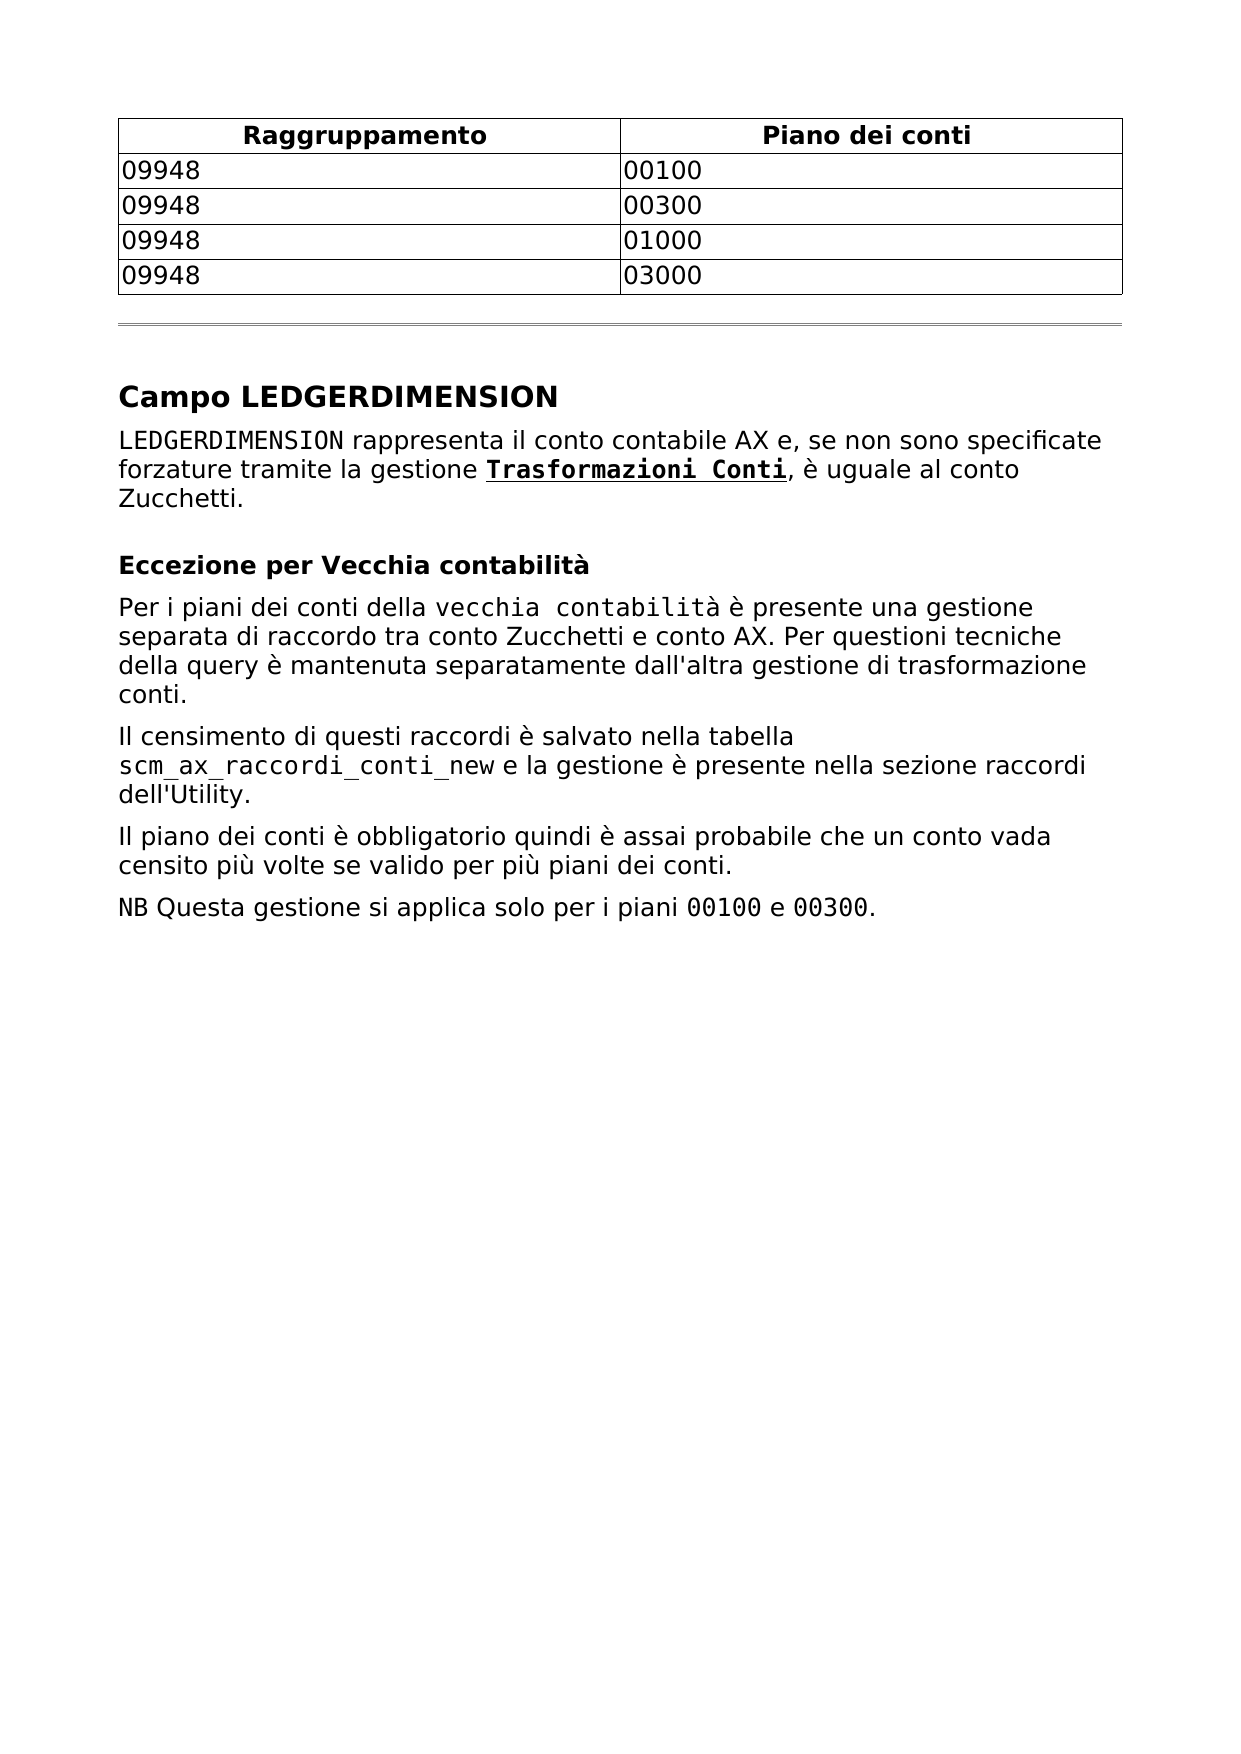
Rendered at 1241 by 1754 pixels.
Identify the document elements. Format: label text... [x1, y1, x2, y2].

subtitle Campo LEDGERDIMENSION [118, 380, 1122, 414]
table_header Piano dei conti [621, 119, 1122, 153]
table_cell 00300 [621, 189, 1122, 223]
text Il piano dei conti è obbligatorio quindi è assai probabile che un conto vada censito più volte se valido per più piani dei conti. [118, 822, 1122, 881]
text LEDGERDIMENSION rappresenta il conto contabile AX e, se non sono specificate forzature tramite la gestione Trasformazioni Conti, è uguale al conto Zucchetti. [118, 426, 1122, 514]
table_cell 03000 [621, 260, 1122, 294]
table_cell 09948 [119, 225, 620, 258]
text NB Questa gestione si applica solo per i piani 00100 e 00300. [118, 893, 1122, 922]
table_cell 09948 [119, 154, 620, 188]
table_cell 00100 [621, 154, 1122, 188]
table_header Raggruppamento [119, 119, 620, 153]
text Per i piani dei conti della vecchia contabilità è presente una gestione separata di raccordo tra conto Zucchetti e conto AX. Per questioni tecniche della query è mantenuta separatamente dall'altra gestione di trasformazione conti. [118, 593, 1122, 710]
table_cell 09948 [119, 260, 620, 294]
table_cell 01000 [621, 225, 1122, 258]
text Il censimento di questi raccordi è salvato nella tabella scm_ax_raccordi_conti_new e la gestione è presente nella sezione raccordi dell'Utility. [118, 722, 1122, 810]
table_cell 09948 [119, 189, 620, 223]
subtitle Eccezione per Vecchia contabilità [118, 551, 1122, 581]
